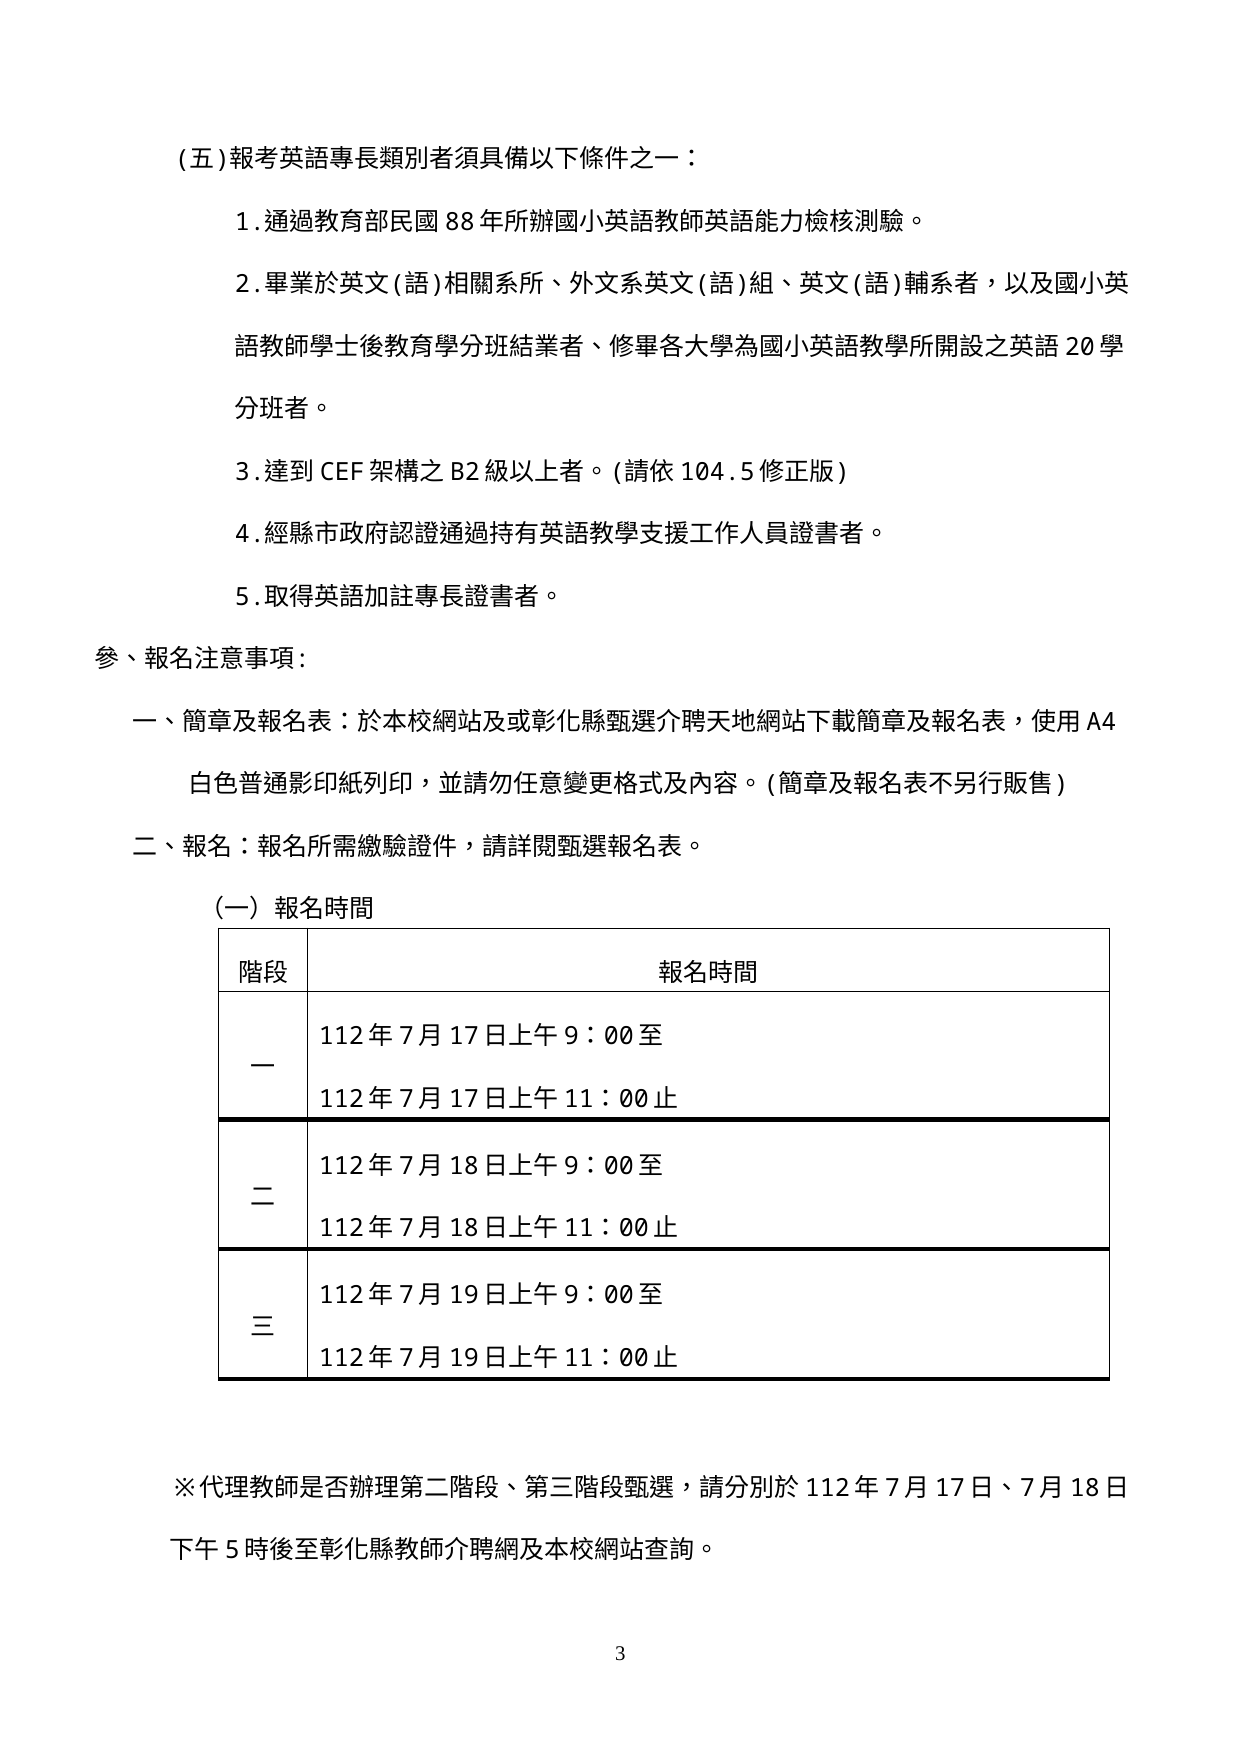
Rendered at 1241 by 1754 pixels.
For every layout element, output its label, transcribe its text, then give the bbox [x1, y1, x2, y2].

table_header 報名時間 [308, 929, 1109, 991]
table_cell 112年7月17日上午9：00至 112年7月17日上午11：00止 [308, 992, 1109, 1117]
text 1.通過教育部民國88年所辦國小英語教師英語能力檢核測驗。 [159, 177, 1146, 240]
text 參、報名注意事項: [94, 615, 1146, 677]
text ※代理教師是否辦理第二階段、第三階段甄選，請分別於112年7月17日、7月18日下午5時後至彰化縣教師介聘網及本校網站查詢。 [169, 1443, 1146, 1568]
text （一）報名時間 [169, 865, 1146, 927]
table_cell 二 [219, 1122, 307, 1247]
text 4.經縣市政府認證通過持有英語教學支援工作人員證書者。 [159, 490, 1146, 552]
text 2.畢業於英文(語)相關系所、外文系英文(語)組、英文(語)輔系者，以及國小英語教師學士後教育學分班結業者、修畢各大學為國小英語教學所開設之英語20學分班者。 [159, 240, 1146, 427]
text (五)報考英語專長類別者須具備以下條件之一： [159, 115, 1146, 177]
table_cell 一 [219, 992, 307, 1117]
text 3.達到CEF架構之B2級以上者。(請依104.5修正版) [159, 427, 1146, 490]
table_cell 三 [219, 1251, 307, 1376]
table_cell 112年7月18日上午9：00至 112年7月18日上午11：00止 [308, 1122, 1109, 1247]
table_header 階段 [219, 929, 307, 991]
table_cell 112年7月19日上午9：00至 112年7月19日上午11：00止 [308, 1251, 1109, 1376]
text 5.取得英語加註專長證書者。 [159, 552, 1146, 615]
text 二、報名：報名所需繳驗證件，請詳閱甄選報名表。 [132, 802, 1146, 865]
text 一、簡章及報名表：於本校網站及或彰化縣甄選介聘天地網站下載簡章及報名表，使用A4白色普通影印紙列印，並請勿任意變更格式及內容。(簡章及報名表不另行販售) [132, 677, 1146, 802]
